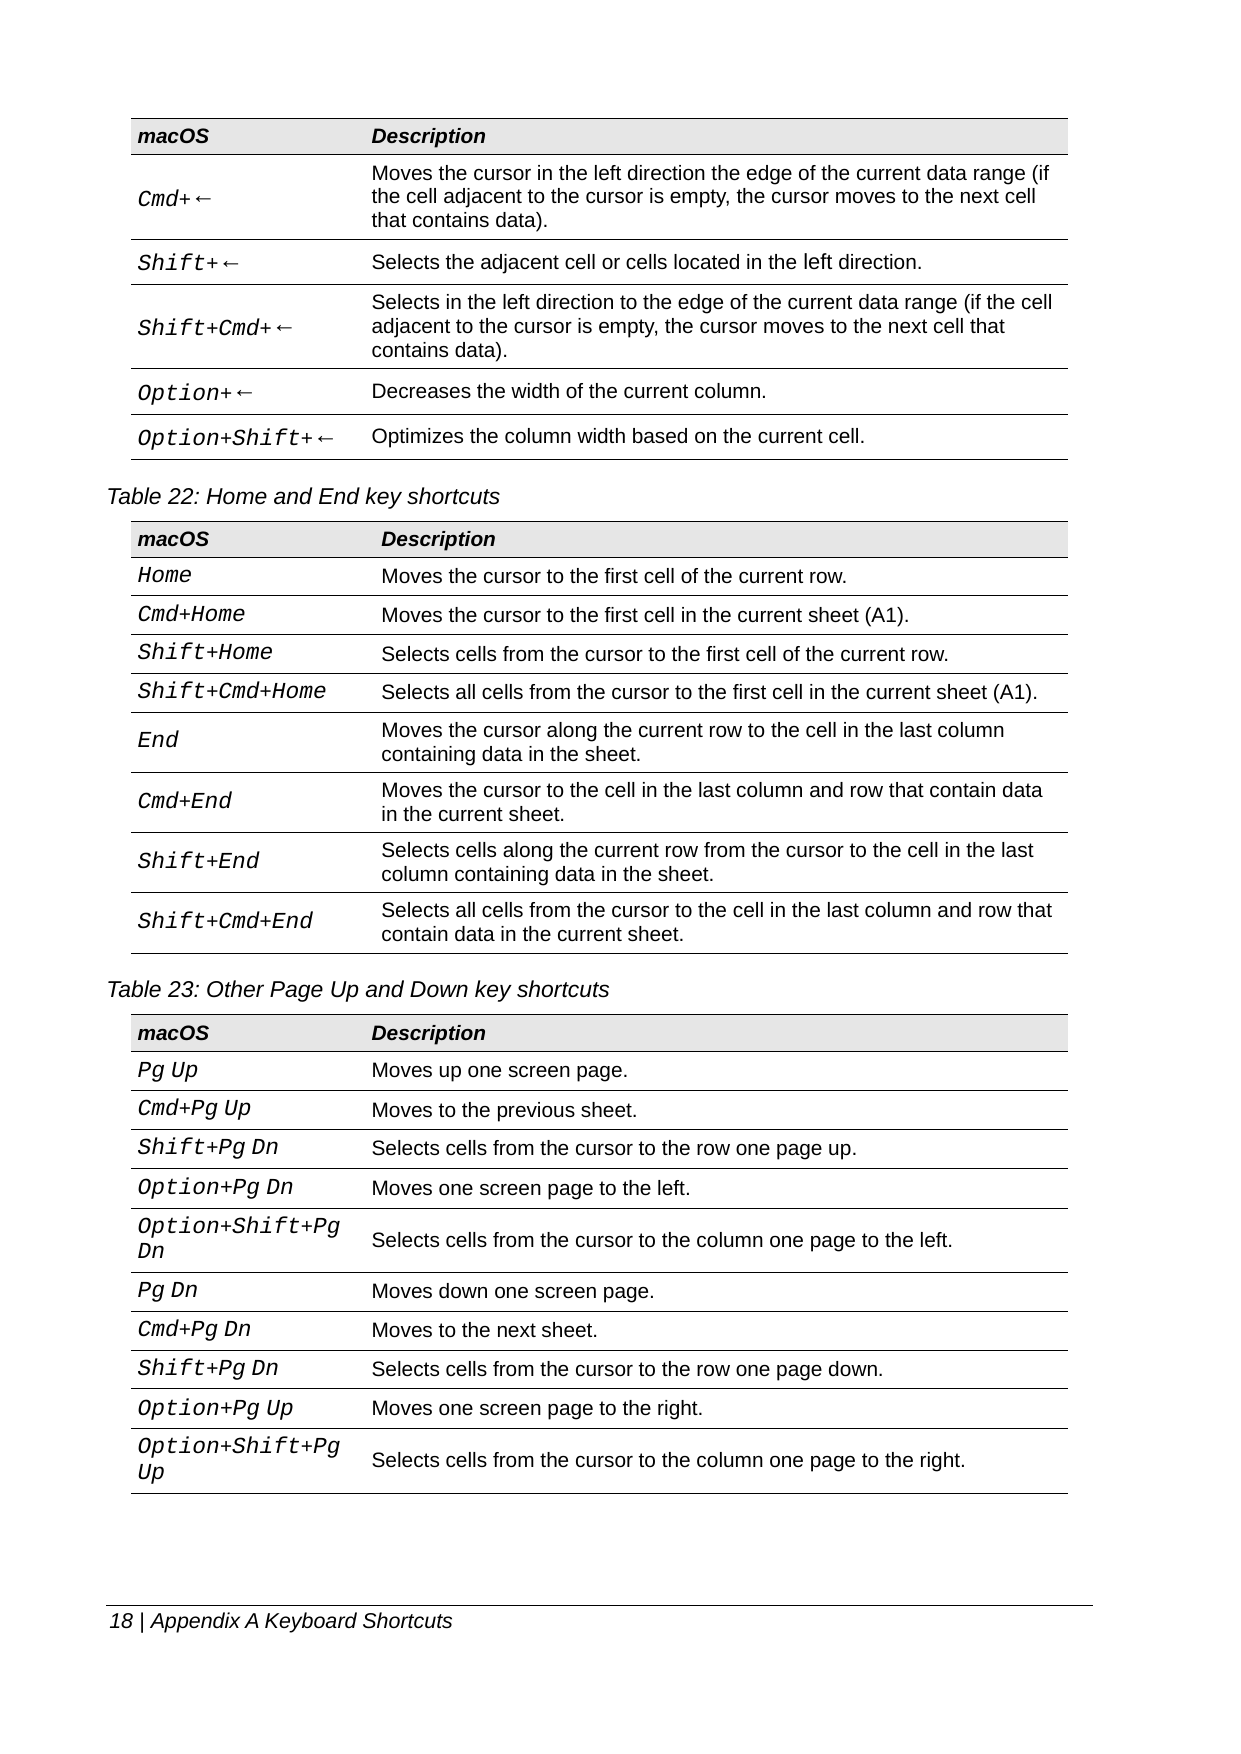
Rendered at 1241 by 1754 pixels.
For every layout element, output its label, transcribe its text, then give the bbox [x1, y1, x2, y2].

table_cell Option+Pg Dn [131, 1169, 365, 1207]
table_cell Moves to the next sheet. [365, 1312, 1068, 1349]
table_cell Moves one screen page to the right. [365, 1389, 1068, 1428]
table_cell Pg Up [131, 1052, 365, 1090]
table_cell Moves up one screen page. [365, 1052, 1068, 1090]
text Table 22: Home and End key shortcuts [106, 483, 1093, 509]
table_header macOS [131, 1015, 365, 1051]
table_cell Selects cells along the current row from the cursor to the cell in the last column containing data in the sheet. [375, 833, 1068, 892]
table_cell Cmd+Pg Dn [131, 1312, 365, 1349]
table_cell Moves down one screen page. [365, 1273, 1068, 1311]
table_cell Selects the adjacent cell or cells located in the left direction. [365, 240, 1068, 284]
table_cell Shift+Cmd+End [131, 893, 375, 952]
table_cell Shift+Pg Dn [131, 1130, 365, 1168]
table_cell Moves the cursor to the first cell of the current row. [375, 558, 1068, 595]
table_cell Selects all cells from the cursor to the first cell in the current sheet (A1). [375, 674, 1068, 712]
table_header macOS [131, 119, 365, 154]
table_cell Option+← [131, 369, 365, 413]
table_cell Moves the cursor along the current row to the cell in the last column containing data in the sheet. [375, 713, 1068, 772]
table_header Description [365, 119, 1068, 154]
table_cell Selects in the left direction to the edge of the current data range (if the cell adjacent to the cursor is empty, the cursor moves to the next cell that contains data). [365, 285, 1068, 368]
table_cell Shift+Pg Dn [131, 1351, 365, 1388]
table_cell Shift+Cmd+← [131, 285, 365, 368]
table_cell Selects all cells from the cursor to the cell in the last column and row that contain data in the current sheet. [375, 893, 1068, 952]
table_cell Optimizes the column width based on the current cell. [365, 415, 1068, 459]
table_cell Selects cells from the cursor to the column one page to the left. [365, 1209, 1068, 1272]
table_cell Shift+Home [131, 635, 375, 673]
table_cell Selects cells from the cursor to the row one page down. [365, 1351, 1068, 1388]
table_cell Moves the cursor to the cell in the last column and row that contain data in the current sheet. [375, 773, 1068, 832]
table_cell Option+Shift+← [131, 415, 365, 459]
table_cell Home [131, 558, 375, 595]
table_cell Moves the cursor to the first cell in the current sheet (A1). [375, 596, 1068, 634]
table_cell Cmd+End [131, 773, 375, 832]
table_cell Cmd+Home [131, 596, 375, 634]
table_cell Moves to the previous sheet. [365, 1091, 1068, 1129]
table_cell Moves the cursor in the left direction the edge of the current data range (if the cell adjacent to the cursor is empty, the cursor moves to the next cell that contains data). [365, 155, 1068, 238]
table_cell Pg Dn [131, 1273, 365, 1311]
table_cell Selects cells from the cursor to the column one page to the right. [365, 1429, 1068, 1493]
table_cell Shift+End [131, 833, 375, 892]
table_cell Decreases the width of the current column. [365, 369, 1068, 413]
table_cell Shift+Cmd+Home [131, 674, 375, 712]
table_cell Option+Pg Up [131, 1389, 365, 1428]
table_cell Option+Shift+Pg Dn [131, 1209, 365, 1272]
text Table 23: Other Page Up and Down key shortcuts [106, 976, 1093, 1002]
table_header macOS [131, 522, 375, 557]
table_cell Option+Shift+Pg Up [131, 1429, 365, 1493]
table_cell End [131, 713, 375, 772]
table_cell Shift+← [131, 240, 365, 284]
table_cell Selects cells from the cursor to the row one page up. [365, 1130, 1068, 1168]
table_header Description [375, 522, 1068, 557]
table_cell Moves one screen page to the left. [365, 1169, 1068, 1207]
table_cell Cmd+Pg Up [131, 1091, 365, 1129]
table_cell Cmd+← [131, 155, 365, 238]
table_cell Selects cells from the cursor to the first cell of the current row. [375, 635, 1068, 673]
table_header Description [365, 1015, 1068, 1051]
